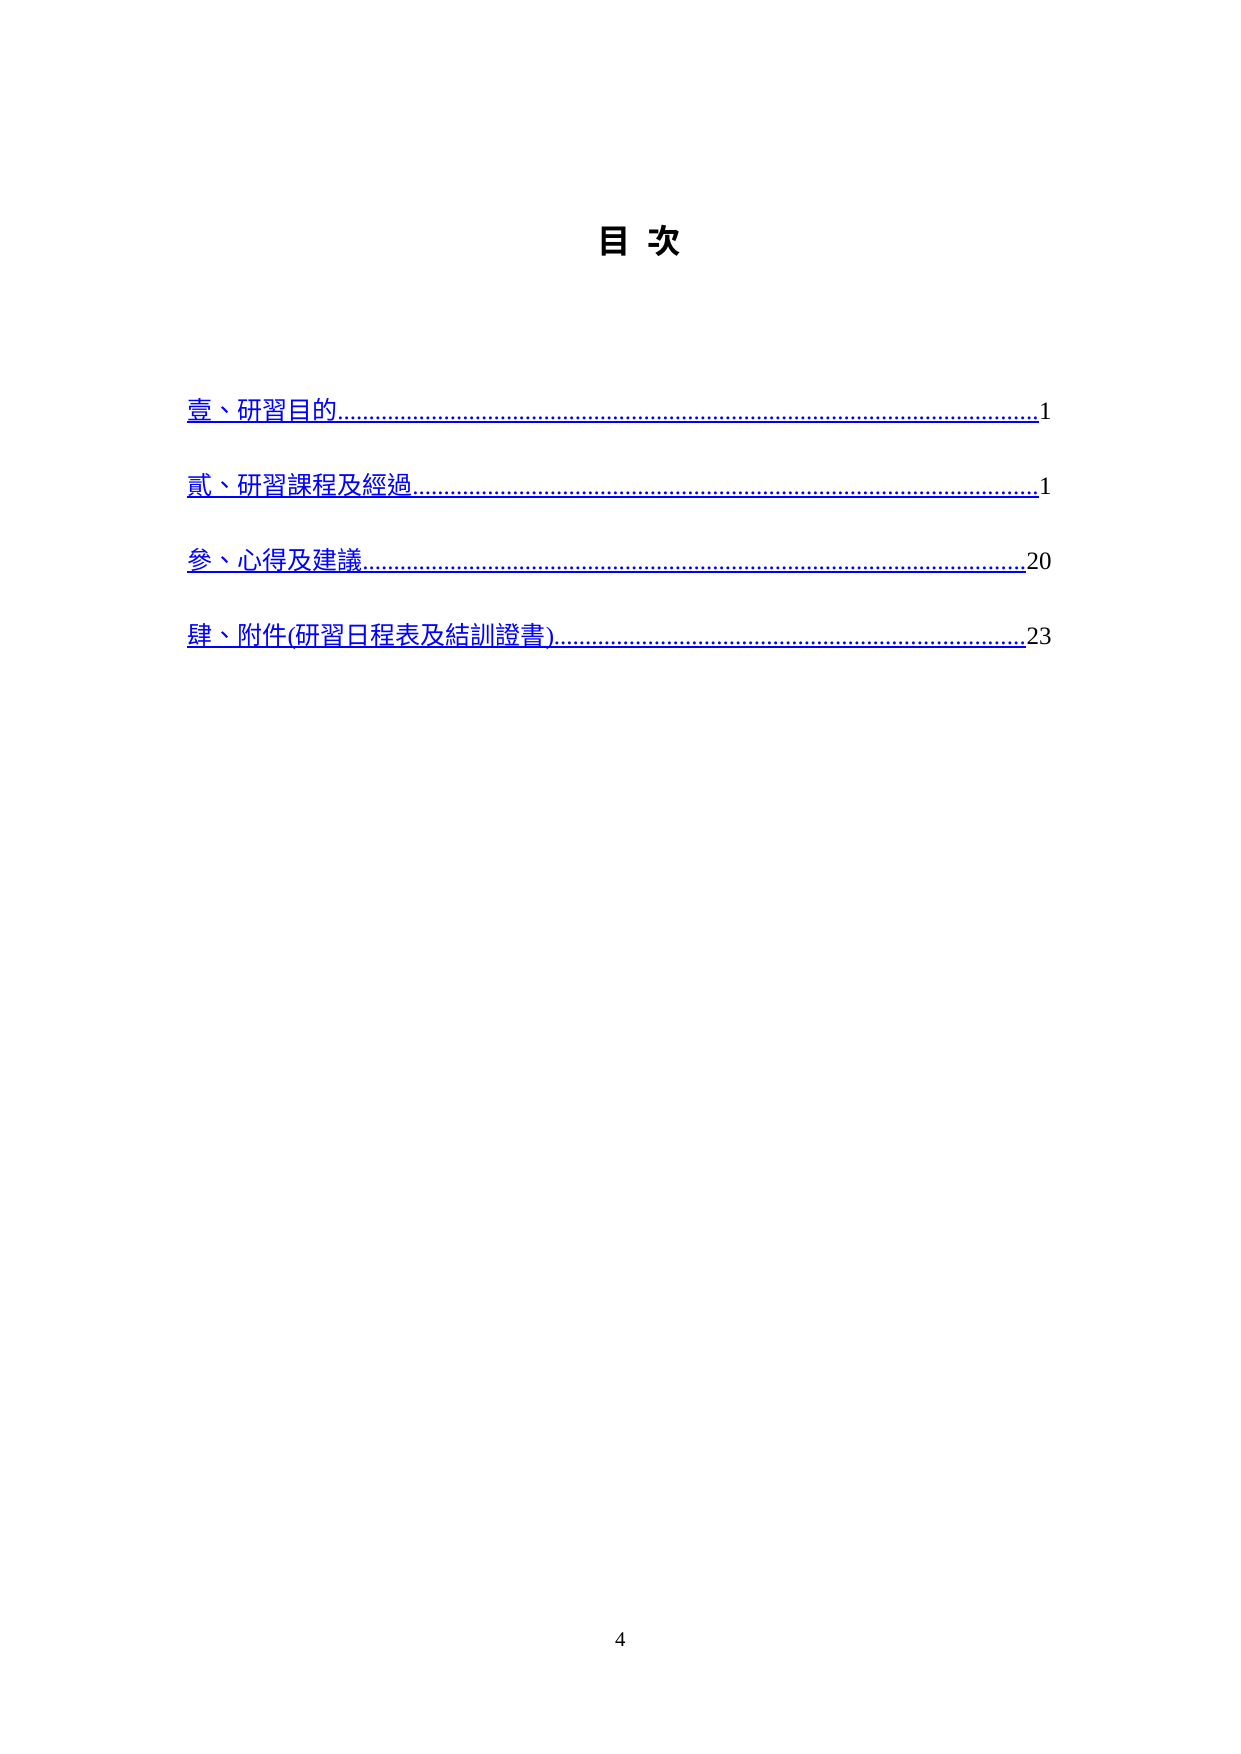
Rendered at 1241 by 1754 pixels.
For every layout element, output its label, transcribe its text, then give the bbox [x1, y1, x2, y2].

text 肆、附件(研習日程表及結訓證書) 23 [187, 614, 1053, 652]
text 貳、研習課程及經過 1 [187, 464, 1053, 502]
text 參、心得及建議 20 [187, 539, 1053, 577]
text 目 次 [187, 202, 1053, 277]
text 壹、研習目的 1 [187, 389, 1053, 427]
